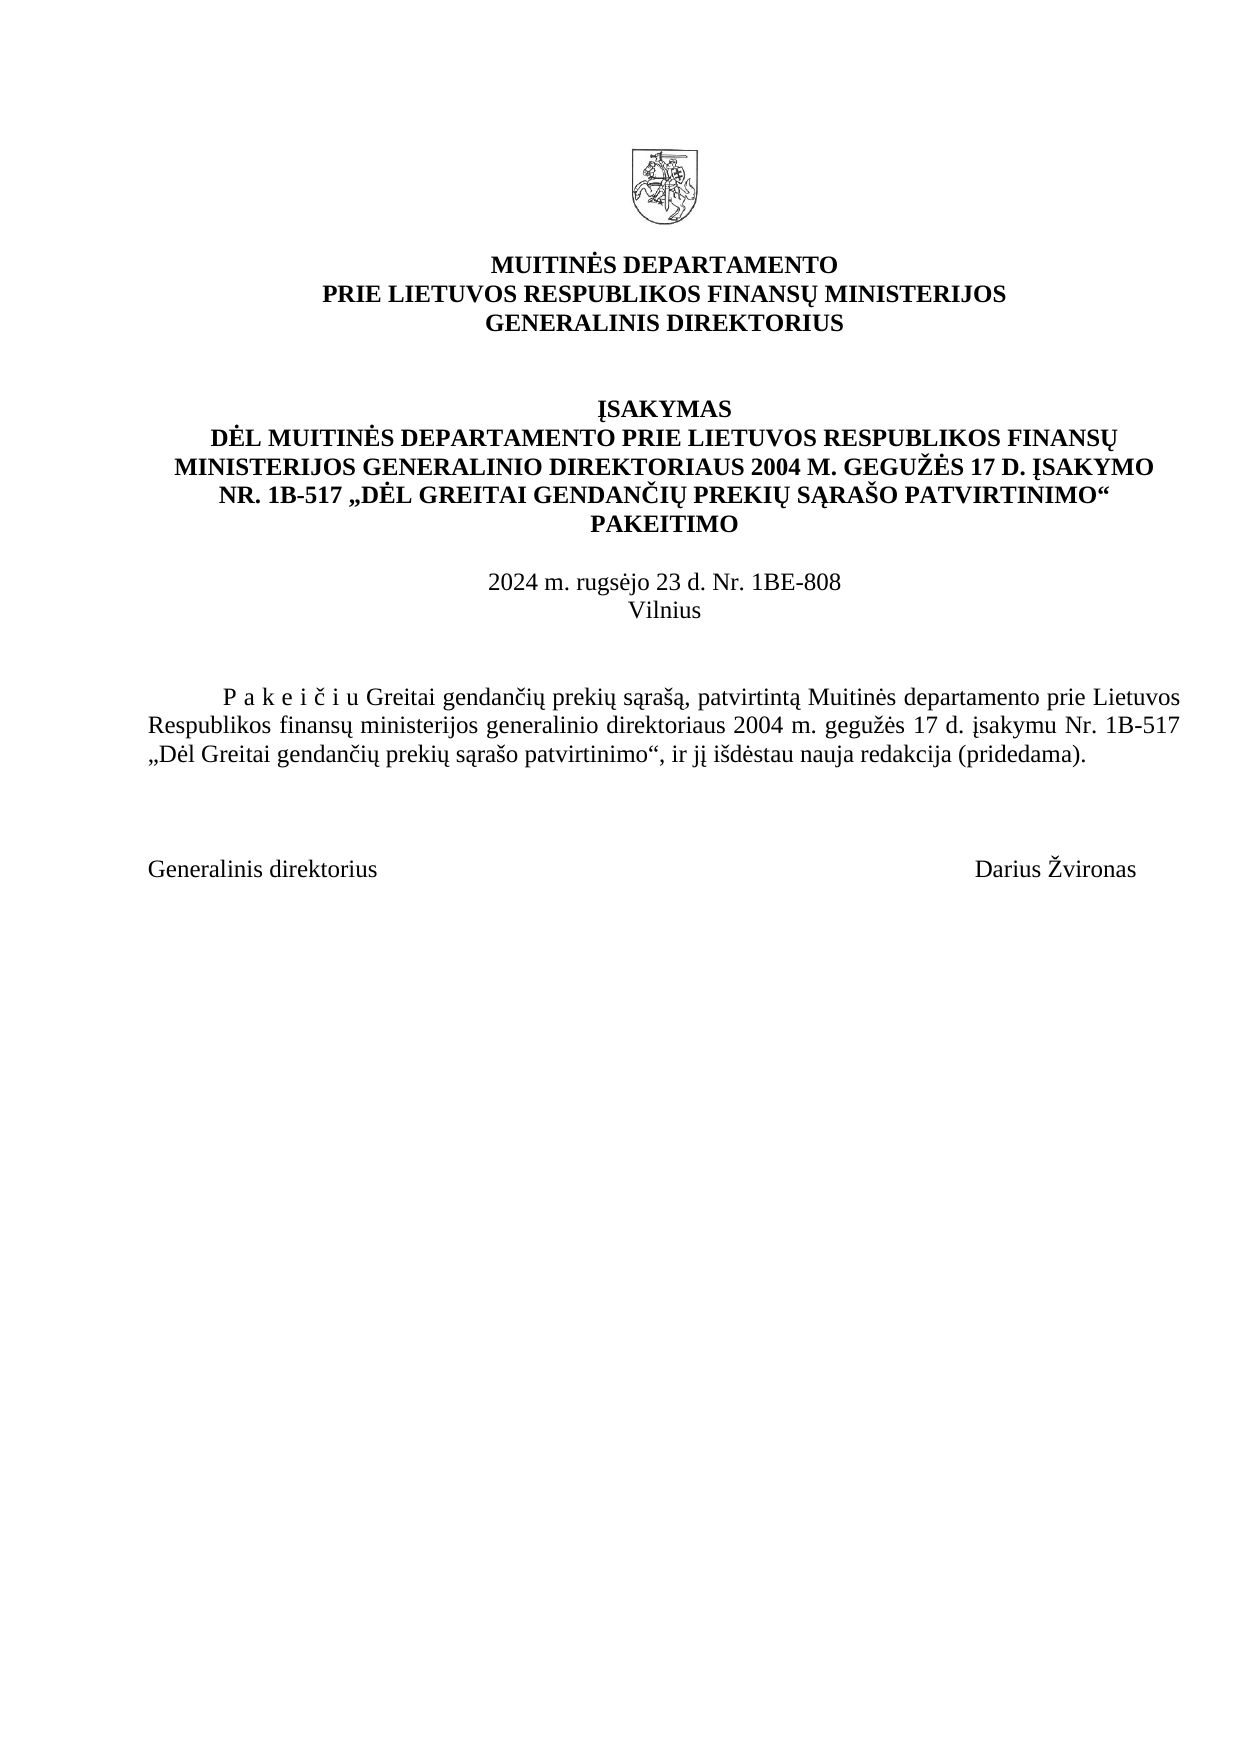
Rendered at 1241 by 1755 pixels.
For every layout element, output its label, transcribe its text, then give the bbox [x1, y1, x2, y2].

text DĖL MUITINĖS DEPARTAMENTO PRIE LIETUVOS RESPUBLIKOS FINANSŲ MINISTERIJOS GENERALINIO DIREKTORIAUS 2004 M. GEGUŽĖS 17 D. ĮSAKYMO NR. 1B-517 „DĖL GREITAI GENDANČIŲ PREKIŲ SĄRAŠO PATVIRTINIMO“ PAKEITIMO [148, 423, 1181, 538]
text PRIE LIETUVOS RESPUBLIKOS FINANSŲ MINISTERIJOS [148, 279, 1181, 308]
text Generalinis direktorius Darius Žvironas [148, 854, 1181, 883]
text P a k e i č i u Greitai gendančių prekių sąrašą, patvirtintą Muitinės departamento prie Lietuvos Respublikos finansų ministerijos generalinio direktoriaus 2004 m. gegužės 17 d. įsakymu Nr. 1B-517 „Dėl Greitai gendančių prekių sąrašo patvirtinimo“, ir jį išdėstau nauja redakcija (pridedama). [148, 682, 1181, 768]
text MUITINĖS DEPARTAMENTO [148, 251, 1181, 279]
text 2024 m. rugsėjo 23 d. Nr. 1BE-808 [148, 567, 1181, 596]
subtitle Vilnius [148, 596, 1181, 624]
text GENERALINIS DIREKTORIUS [148, 308, 1181, 337]
text ĮSAKYMAS [148, 394, 1181, 423]
